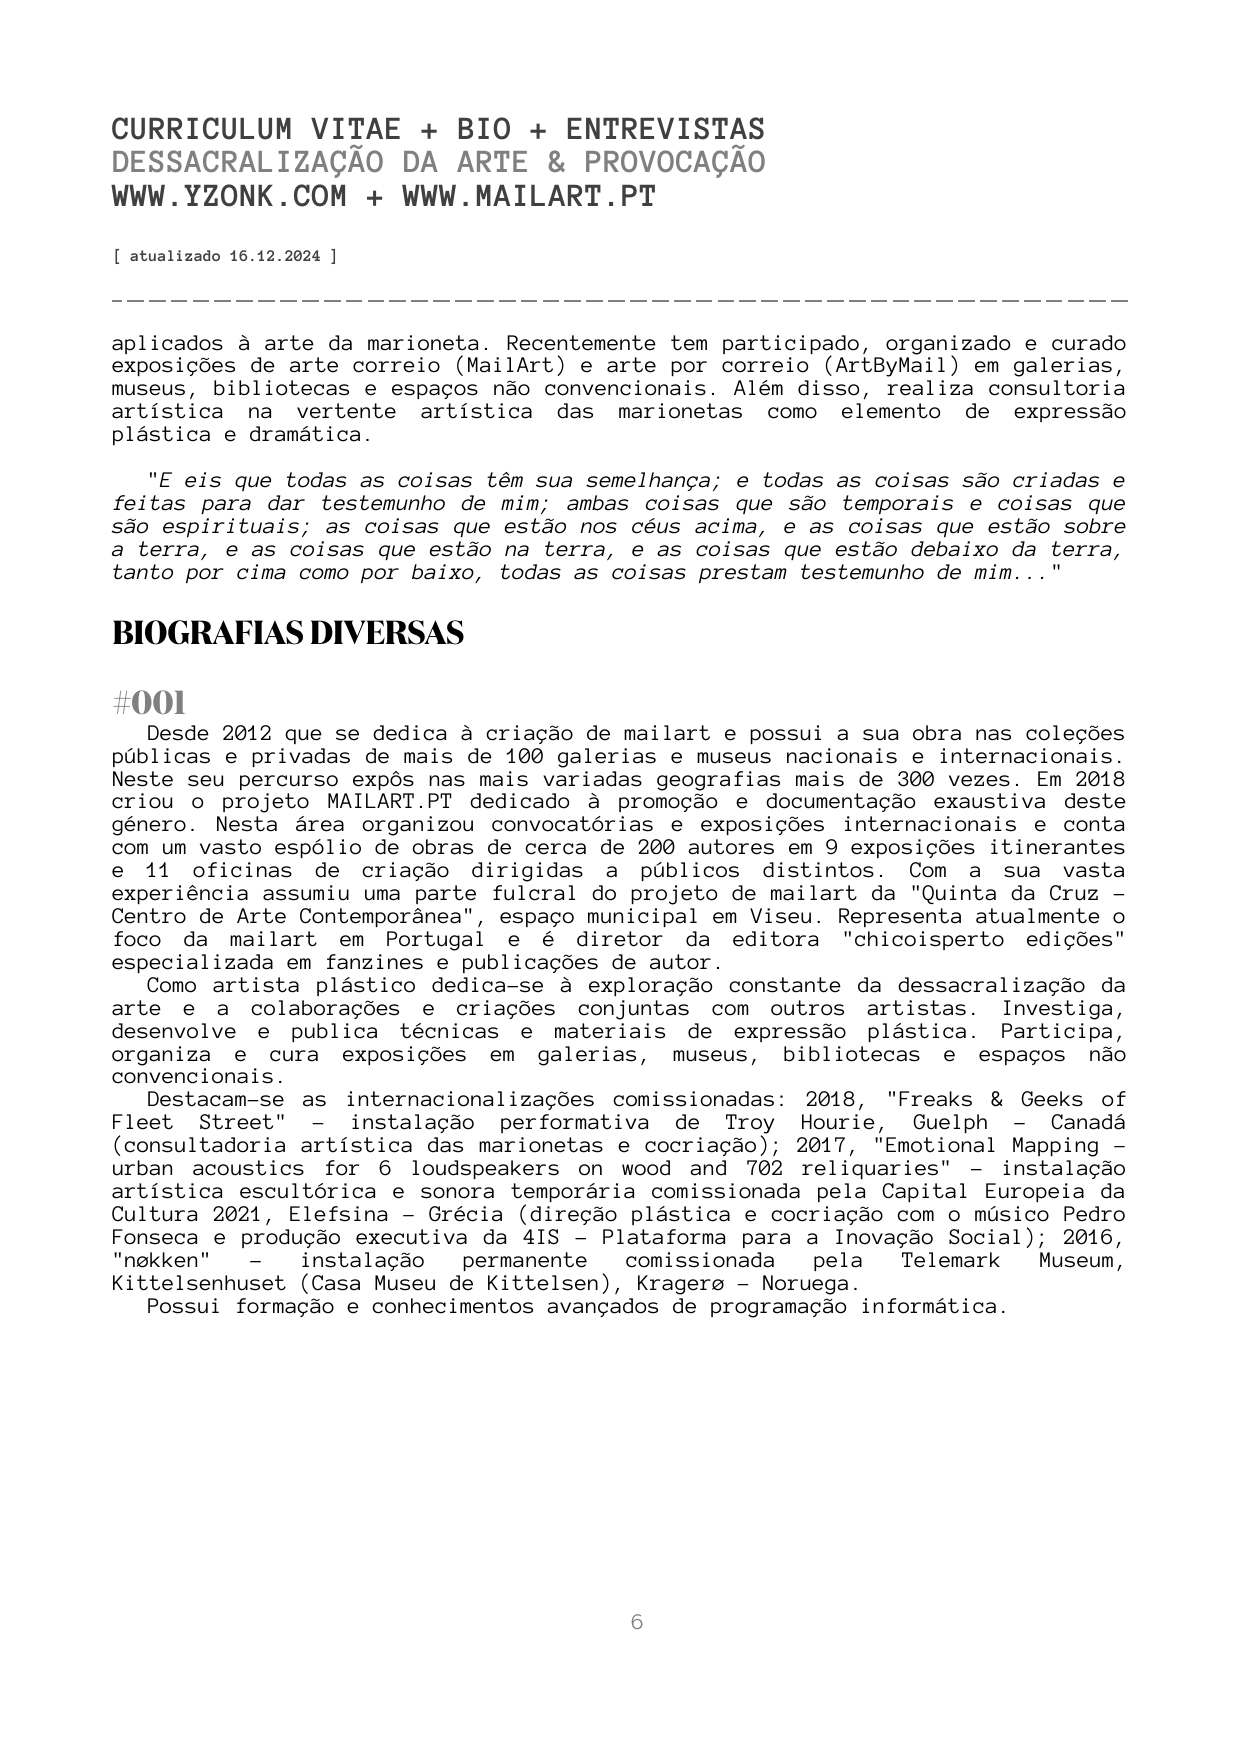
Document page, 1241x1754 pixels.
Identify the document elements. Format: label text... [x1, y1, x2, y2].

subtitle Biografias Diversas [112, 619, 1128, 652]
text Desde 2012 que se dedica à criação de mailart e possui a sua obra nas coleções públicas e privadas de mais de 100 galerias e museus nacionais e internacionais. Neste seu percurso expôs nas mais variadas geografias mais de 300 vezes. Em 2018 criou o projeto MAILART.PT dedicado à promoção e documentação exaustiva deste género. Nesta área organizou convocatórias e exposições internacionais e conta com um vasto espólio de obras de cerca de 200 autores em 9 exposições itinerantes e 11 oficinas de criação dirigidas a públicos distintos. Com a sua vasta experiência assumiu uma parte fulcral do projeto de mailart da "Quinta da Cruz - Centro de Arte Contemporânea", espaço municipal em Viseu. Representa atualmente o foco da mailart em Portugal e é diretor da editora "chicoisperto edições" especializada em fanzines e publicações de autor. [112, 721, 1128, 973]
subtitle #001 [112, 688, 1128, 721]
text "E eis que todas as coisas têm sua semelhança; e todas as coisas são criadas e feitas para dar testemunho de mim; ambas coisas que são temporais e coisas que são espirituais; as coisas que estão nos céus acima, e as coisas que estão sobre a terra, e as coisas que estão na terra, e as coisas que estão debaixo da terra, tanto por cima como por baixo, todas as coisas prestam testemunho de mim..." [112, 469, 1128, 583]
text aplicados à arte da marioneta. Recentemente tem participado, organizado e curado exposições de arte correio (MailArt) e arte por correio (ArtByMail) em galerias, museus, bibliotecas e espaços não convencionais. Além disso, realiza consultoria artística na vertente artística das marionetas como elemento de expressão plástica e dramática. [112, 331, 1128, 446]
text Possui formação e conhecimentos avançados de programação informática. [112, 1294, 1128, 1317]
text Destacam-se as internacionalizações comissionadas: 2018, "Freaks & Geeks of Fleet Street" – instalação performativa de Troy Hourie, Guelph - Canadá (consultadoria artística das marionetas e cocriação); 2017, "Emotional Mapping – urban acoustics for 6 loudspeakers on wood and 702 reliquaries" - instalação artística escultórica e sonora temporária comissionada pela Capital Europeia da Cultura 2021, Elefsina – Grécia (direção plástica e cocriação com o músico Pedro Fonseca e produção executiva da 4IS - Plataforma para a Inovação Social); 2016, "nøkken" - instalação permanente comissionada pela Telemark Museum, Kittelsenhuset (Casa Museu de Kittelsen), Kragerø – Noruega. [112, 1088, 1128, 1294]
text Como artista plástico dedica-se à exploração constante da dessacralização da arte e a colaborações e criações conjuntas com outros artistas. Investiga, desenvolve e publica técnicas e materiais de expressão plástica. Participa, organiza e cura exposições em galerias, museus, bibliotecas e espaços não convencionais. [112, 973, 1128, 1088]
